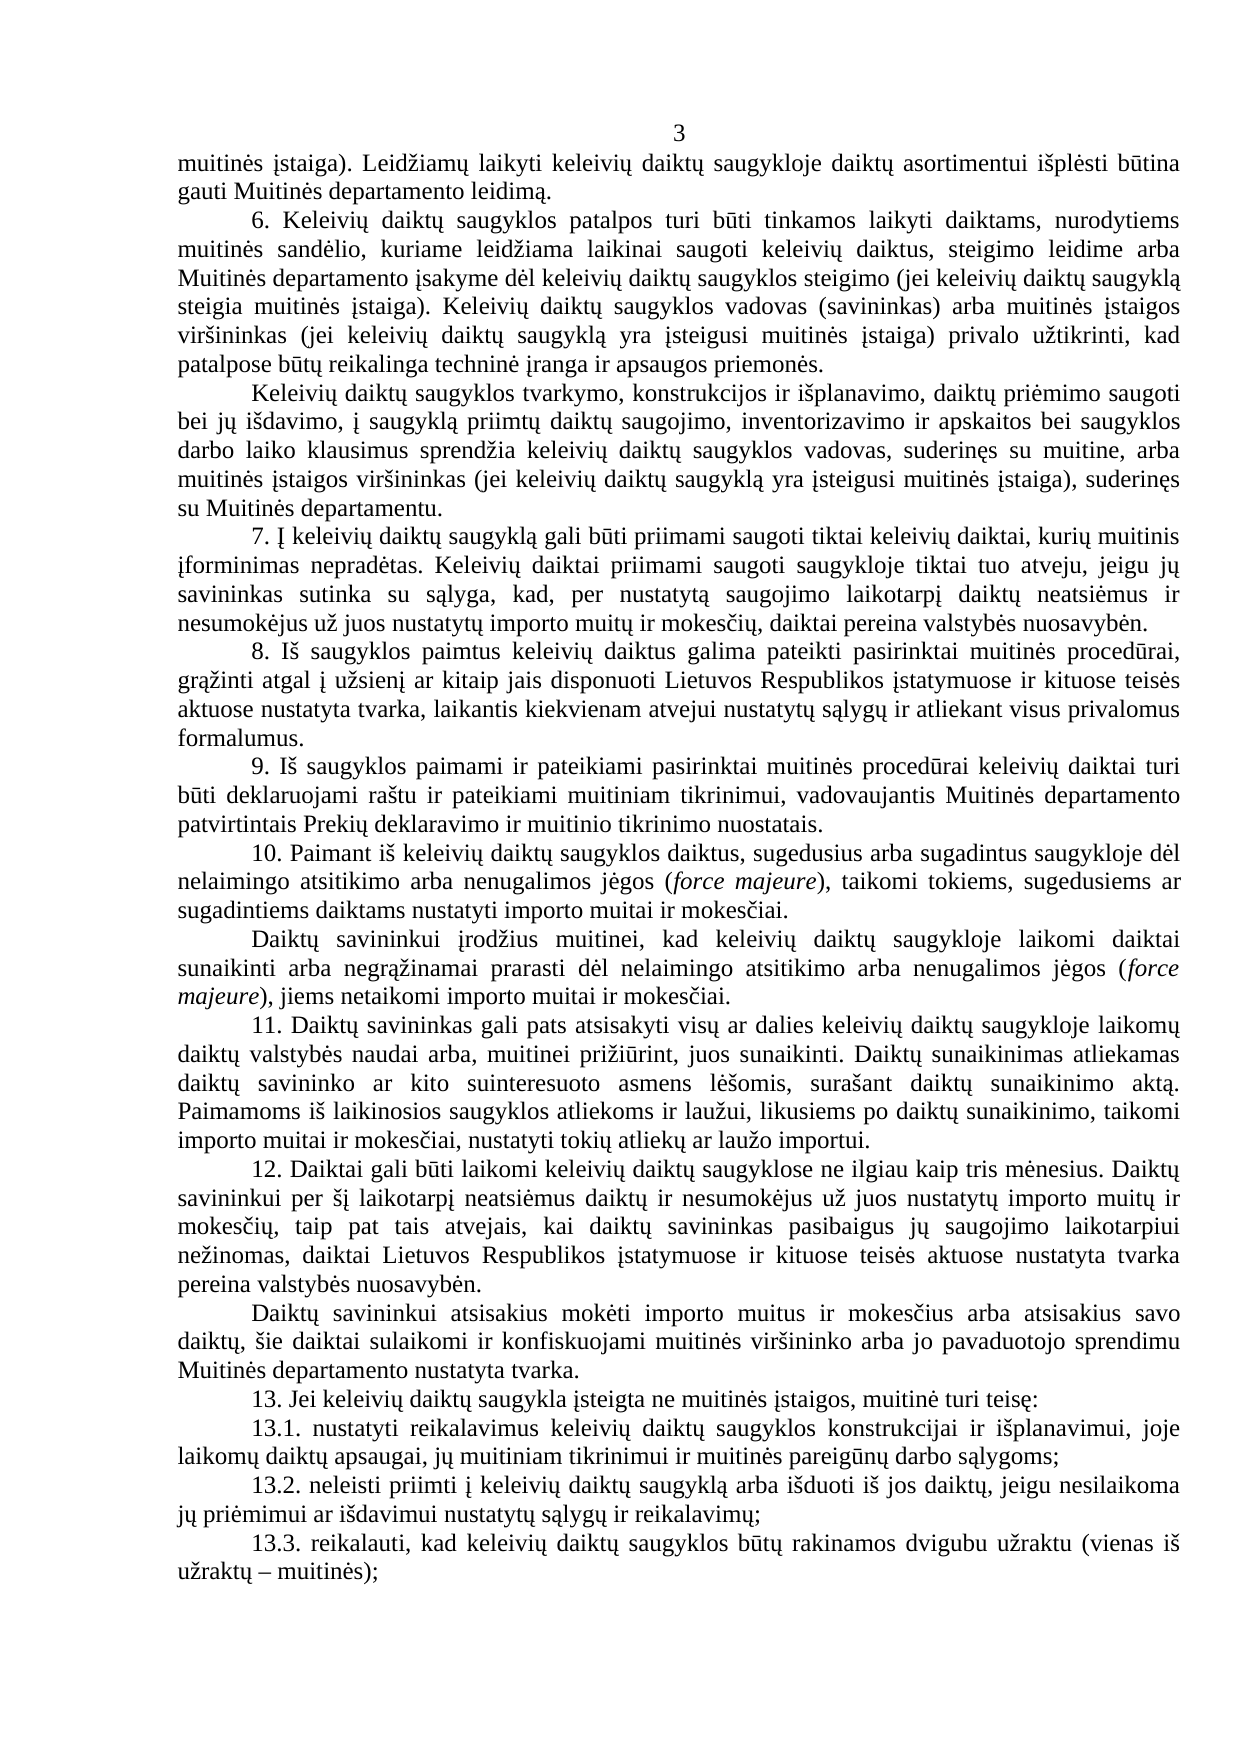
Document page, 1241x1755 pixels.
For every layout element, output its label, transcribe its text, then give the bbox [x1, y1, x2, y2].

text Daiktų savininkui įrodžius muitinei, kad keleivių daiktų saugykloje laikomi daiktai sunaikinti arba negrąžinamai prarasti dėl nelaimingo atsitikimo arba nenugalimos jėgos (force majeure), jiems netaikomi importo muitai ir mokesčiai. [177, 924, 1181, 1010]
text 11. Daiktų savininkas gali pats atsisakyti visų ar dalies keleivių daiktų saugykloje laikomų daiktų valstybės naudai arba, muitinei prižiūrint, juos sunaikinti. Daiktų sunaikinimas atliekamas daiktų savininko ar kito suinteresuoto asmens lėšomis, surašant daiktų sunaikinimo aktą. Paimamoms iš laikinosios saugyklos atliekoms ir laužui, likusiems po daiktų sunaikinimo, taikomi importo muitai ir mokesčiai, nustatyti tokių atliekų ar laužo importui. [177, 1010, 1181, 1154]
text 13.1. nustatyti reikalavimus keleivių daiktų saugyklos konstrukcijai ir išplanavimui, joje laikomų daiktų apsaugai, jų muitiniam tikrinimui ir muitinės pareigūnų darbo sąlygoms; [177, 1413, 1181, 1470]
text 10. Paimant iš keleivių daiktų saugyklos daiktus, sugedusius arba sugadintus saugykloje dėl nelaimingo atsitikimo arba nenugalimos jėgos (force majeure), taikomi tokiems, sugedusiems ar sugadintiems daiktams nustatyti importo muitai ir mokesčiai. [177, 838, 1181, 924]
text 7. Į keleivių daiktų saugyklą gali būti priimami saugoti tiktai keleivių daiktai, kurių muitinis įforminimas nepradėtas. Keleivių daiktai priimami saugoti saugykloje tiktai tuo atveju, jeigu jų savininkas sutinka su sąlyga, kad, per nustatytą saugojimo laikotarpį daiktų neatsiėmus ir nesumokėjus už juos nustatytų importo muitų ir mokesčių, daiktai pereina valstybės nuosavybėn. [177, 521, 1181, 636]
text 13.3. reikalauti, kad keleivių daiktų saugyklos būtų rakinamos dvigubu užraktu (vienas iš užraktų – muitinės); [177, 1528, 1181, 1585]
text 13. Jei keleivių daiktų saugykla įsteigta ne muitinės įstaigos, muitinė turi teisę: [177, 1384, 1181, 1413]
text 12. Daiktai gali būti laikomi keleivių daiktų saugyklose ne ilgiau kaip tris mėnesius. Daiktų savininkui per šį laikotarpį neatsiėmus daiktų ir nesumokėjus už juos nustatytų importo muitų ir mokesčių, taip pat tais atvejais, kai daiktų savininkas pasibaigus jų saugojimo laikotarpiui nežinomas, daiktai Lietuvos Respublikos įstatymuose ir kituose teisės aktuose nustatyta tvarka pereina valstybės nuosavybėn. [177, 1154, 1181, 1298]
text 6. Keleivių daiktų saugyklos patalpos turi būti tinkamos laikyti daiktams, nurodytiems muitinės sandėlio, kuriame leidžiama laikinai saugoti keleivių daiktus, steigimo leidime arba Muitinės departamento įsakyme dėl keleivių daiktų saugyklos steigimo (jei keleivių daiktų saugyklą steigia muitinės įstaiga). Keleivių daiktų saugyklos vadovas (savininkas) arba muitinės įstaigos viršininkas (jei keleivių daiktų saugyklą yra įsteigusi muitinės įstaiga) privalo užtikrinti, kad patalpose būtų reikalinga techninė įranga ir apsaugos priemonės. [177, 205, 1181, 378]
text 8. Iš saugyklos paimtus keleivių daiktus galima pateikti pasirinktai muitinės procedūrai, grąžinti atgal į užsienį ar kitaip jais disponuoti Lietuvos Respublikos įstatymuose ir kituose teisės aktuose nustatyta tvarka, laikantis kiekvienam atvejui nustatytų sąlygų ir atliekant visus privalomus formalumus. [177, 636, 1181, 751]
text Keleivių daiktų saugyklos tvarkymo, konstrukcijos ir išplanavimo, daiktų priėmimo saugoti bei jų išdavimo, į saugyklą priimtų daiktų saugojimo, inventorizavimo ir apskaitos bei saugyklos darbo laiko klausimus sprendžia keleivių daiktų saugyklos vadovas, suderinęs su muitine, arba muitinės įstaigos viršininkas (jei keleivių daiktų saugyklą yra įsteigusi muitinės įstaiga), suderinęs su Muitinės departamentu. [177, 378, 1181, 521]
text Daiktų savininkui atsisakius mokėti importo muitus ir mokesčius arba atsisakius savo daiktų, šie daiktai sulaikomi ir konfiskuojami muitinės viršininko arba jo pavaduotojo sprendimu Muitinės departamento nustatyta tvarka. [177, 1298, 1181, 1384]
text 13.2. neleisti priimti į keleivių daiktų saugyklą arba išduoti iš jos daiktų, jeigu nesilaikoma jų priėmimui ar išdavimui nustatytų sąlygų ir reikalavimų; [177, 1470, 1181, 1528]
text 9. Iš saugyklos paimami ir pateikiami pasirinktai muitinės procedūrai keleivių daiktai turi būti deklaruojami raštu ir pateikiami muitiniam tikrinimui, vadovaujantis Muitinės departamento patvirtintais Prekių deklaravimo ir muitinio tikrinimo nuostatais. [177, 751, 1181, 838]
text muitinės įstaiga). Leidžiamų laikyti keleivių daiktų saugykloje daiktų asortimentui išplėsti būtina gauti Muitinės departamento leidimą. [177, 148, 1181, 205]
